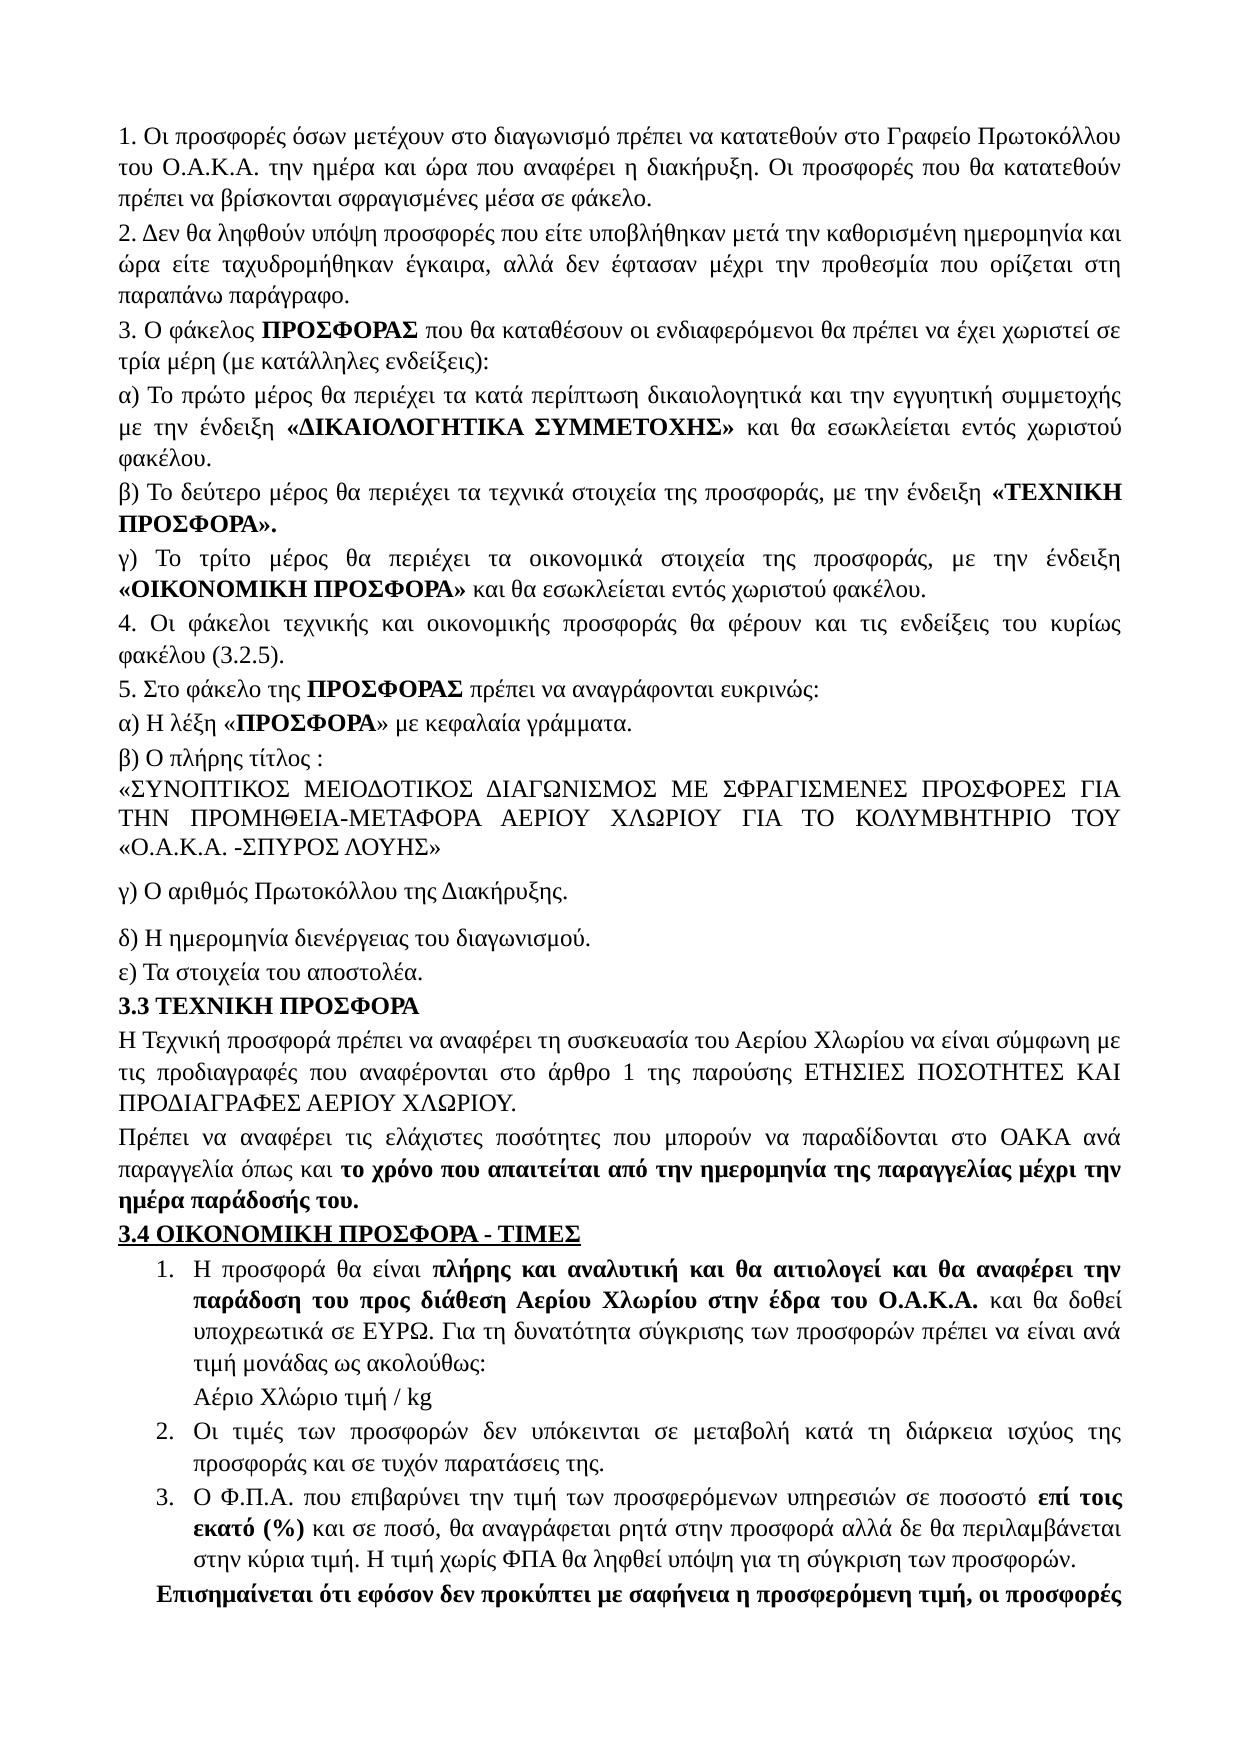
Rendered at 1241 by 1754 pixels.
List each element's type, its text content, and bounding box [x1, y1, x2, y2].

text 3.4 ΟΙΚΟΝΟΜΙΚΗ ΠΡΟΣΦΟΡΑ - ΤΙΜΕΣ [118, 1217, 1122, 1248]
text 1. Οι προσφορές όσων μετέχουν στο διαγωνισμό πρέπει να κατατεθούν στο Γραφείο Πρωτοκόλλου του Ο.Α.Κ.Α. την ημέρα και ώρα που αναφέρει η διακήρυξη. Οι προσφορές που θα κατατεθούν πρέπει να βρίσκονται σφραγισμένες μέσα σε φάκελο. [118, 118, 1122, 212]
text 3. Ο φάκελος ΠΡΟΣΦΟΡΑΣ που θα καταθέσουν οι ενδιαφερόμενοι θα πρέπει να έχει χωριστεί σε τρία μέρη (με κατάλληλες ενδείξεις): [118, 312, 1122, 375]
text γ) Το τρίτο μέρος θα περιέχει τα οικονομικά στοιχεία της προσφοράς, με την ένδειξη «ΟΙΚΟΝΟΜΙΚΗ ΠΡΟΣΦΟΡΑ» και θα εσωκλείεται εντός χωριστού φακέλου. [118, 540, 1122, 603]
text α) Η λέξη «ΠΡΟΣΦΟΡΑ» με κεφαλαία γράμματα. [118, 706, 1122, 737]
text 4. Οι φάκελοι τεχνικής και οικονομικής προσφοράς θα φέρουν και τις ενδείξεις του κυρίως φακέλου (3.2.5). [118, 606, 1122, 669]
text Πρέπει να αναφέρει τις ελάχιστες ποσότητες που μπορούν να παραδίδονται στο ΟΑΚΑ ανά παραγγελία όπως και το χρόνο που απαιτείται από την ημερομηνία της παραγγελίας μέχρι την ημέρα παράδοσής του. [118, 1120, 1122, 1214]
list Οι τιμές των προσφορών δεν υπόκεινται σε μεταβολή κατά τη διάρκεια ισχύος της προσφοράς και σε τυχόν παρατάσεις της. [156, 1414, 1122, 1476]
text Η Τεχνική προσφορά πρέπει να αναφέρει τη συσκευασία του Αερίου Χλωρίου να είναι σύμφωνη με τις προδιαγραφές που αναφέρονται στο άρθρο 1 της παρούσης ΕΤΗΣΙΕΣ ΠΟΣΟΤΗΤΕΣ ΚΑΙ ΠΡΟΔΙΑΓΡΑΦΕΣ ΑΕΡΙΟΥ ΧΛΩΡΙΟΥ. [118, 1023, 1122, 1117]
list Η προσφορά θα είναι πλήρης και αναλυτική και θα αιτιολογεί και θα αναφέρει την παράδοση του προς διάθεση Αερίου Χλωρίου στην έδρα του Ο.Α.Κ.Α. και θα δοθεί υποχρεωτικά σε ΕΥΡΩ. Για τη δυνατότητα σύγκρισης των προσφορών πρέπει να είναι ανά τιμή μονάδας ως ακολούθως: [156, 1251, 1122, 1376]
text 3.3 ΤΕΧΝΙΚΗ ΠΡΟΣΦΟΡΑ [118, 988, 1122, 1020]
text Αέριο Χλώριο τιμή / kg [193, 1379, 1122, 1411]
text 5. Στο φάκελο της ΠΡΟΣΦΟΡΑΣ πρέπει να αναγράφονται ευκρινώς: [118, 672, 1122, 703]
text δ) Η ημερομηνία διενέργειας του διαγωνισμού. [118, 920, 1122, 951]
list Ο Φ.Π.Α. που επιβαρύνει την τιμή των προσφερόμενων υπηρεσιών σε ποσοστό επί τοις εκατό (%) και σε ποσό, θα αναγράφεται ρητά στην προσφορά αλλά δε θα περιλαμβάνεται στην κύρια τιμή. Η τιμή χωρίς ΦΠΑ θα ληφθεί υπόψη για τη σύγκριση των προσφορών. [156, 1479, 1122, 1573]
text Επισημαίνεται ότι εφόσον δεν προκύπτει με σαφήνεια η προσφερόμενη τιμή, οι προσφορές [156, 1576, 1122, 1608]
text β) Το δεύτερο μέρος θα περιέχει τα τεχνικά στοιχεία της προσφοράς, με την ένδειξη «ΤΕΧΝΙΚΗ ΠΡΟΣΦΟΡΑ». [118, 475, 1122, 537]
text 2. Δεν θα ληφθούν υπόψη προσφορές που είτε υποβλήθηκαν μετά την καθορισμένη ημερομηνία και ώρα είτε ταχυδρομήθηκαν έγκαιρα, αλλά δεν έφτασαν μέχρι την προθεσμία που ορίζεται στη παραπάνω παράγραφο. [118, 215, 1122, 309]
text γ) Ο αριθμός Πρωτοκόλλου της Διακήρυξης. [118, 876, 1122, 905]
text «ΣΥΝΟΠΤΙΚΟΣ ΜΕΙΟΔΟΤΙΚΟΣ ΔΙΑΓΩΝΙΣΜΟΣ ΜΕ ΣΦΡΑΓΙΣΜΕΝΕΣ ΠΡΟΣΦΟΡΕΣ ΓΙΑ ΤΗΝ ΠΡΟΜΗΘΕΙΑ-ΜΕΤΑΦΟΡΑ ΑΕΡΙΟΥ ΧΛΩΡΙΟΥ ΓΙΑ ΤΟ ΚΟΛΥΜΒΗΤΗΡΙΟ ΤΟΥ «Ο.Α.Κ.Α. -ΣΠΥΡΟΣ ΛΟΥΗΣ» [118, 774, 1122, 861]
text ε) Τα στοιχεία του αποστολέα. [118, 954, 1122, 986]
text β) Ο πλήρης τίτλος : [118, 740, 1122, 771]
text α) Το πρώτο μέρος θα περιέχει τα κατά περίπτωση δικαιολογητικά και την εγγυητική συμμετοχής με την ένδειξη «ΔΙΚΑΙΟΛΟΓΗΤΙΚΑ ΣΥΜΜΕΤΟΧΗΣ» και θα εσωκλείεται εντός χωριστού φακέλου. [118, 378, 1122, 472]
